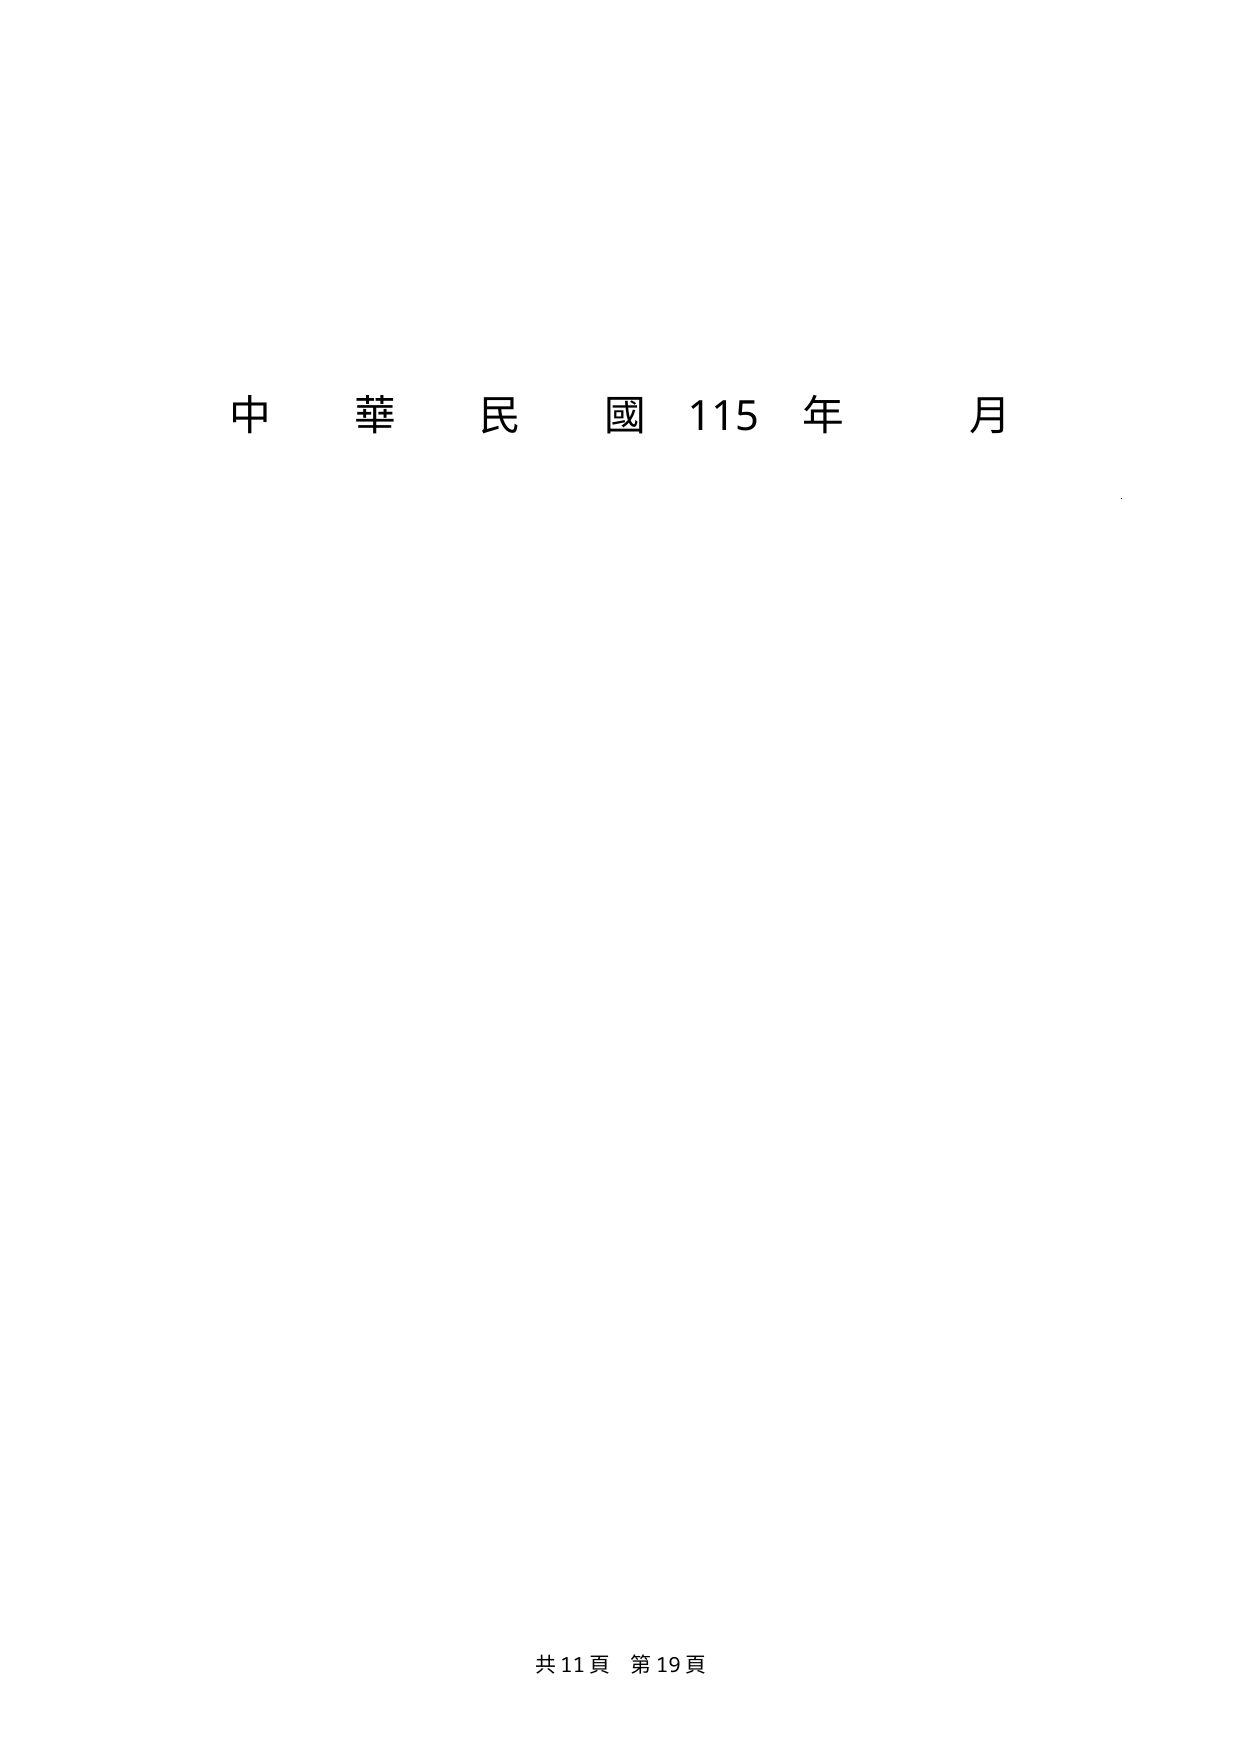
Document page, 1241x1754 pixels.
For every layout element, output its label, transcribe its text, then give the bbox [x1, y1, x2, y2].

text 中 華 民 國 115 年 月 [119, 306, 1121, 498]
